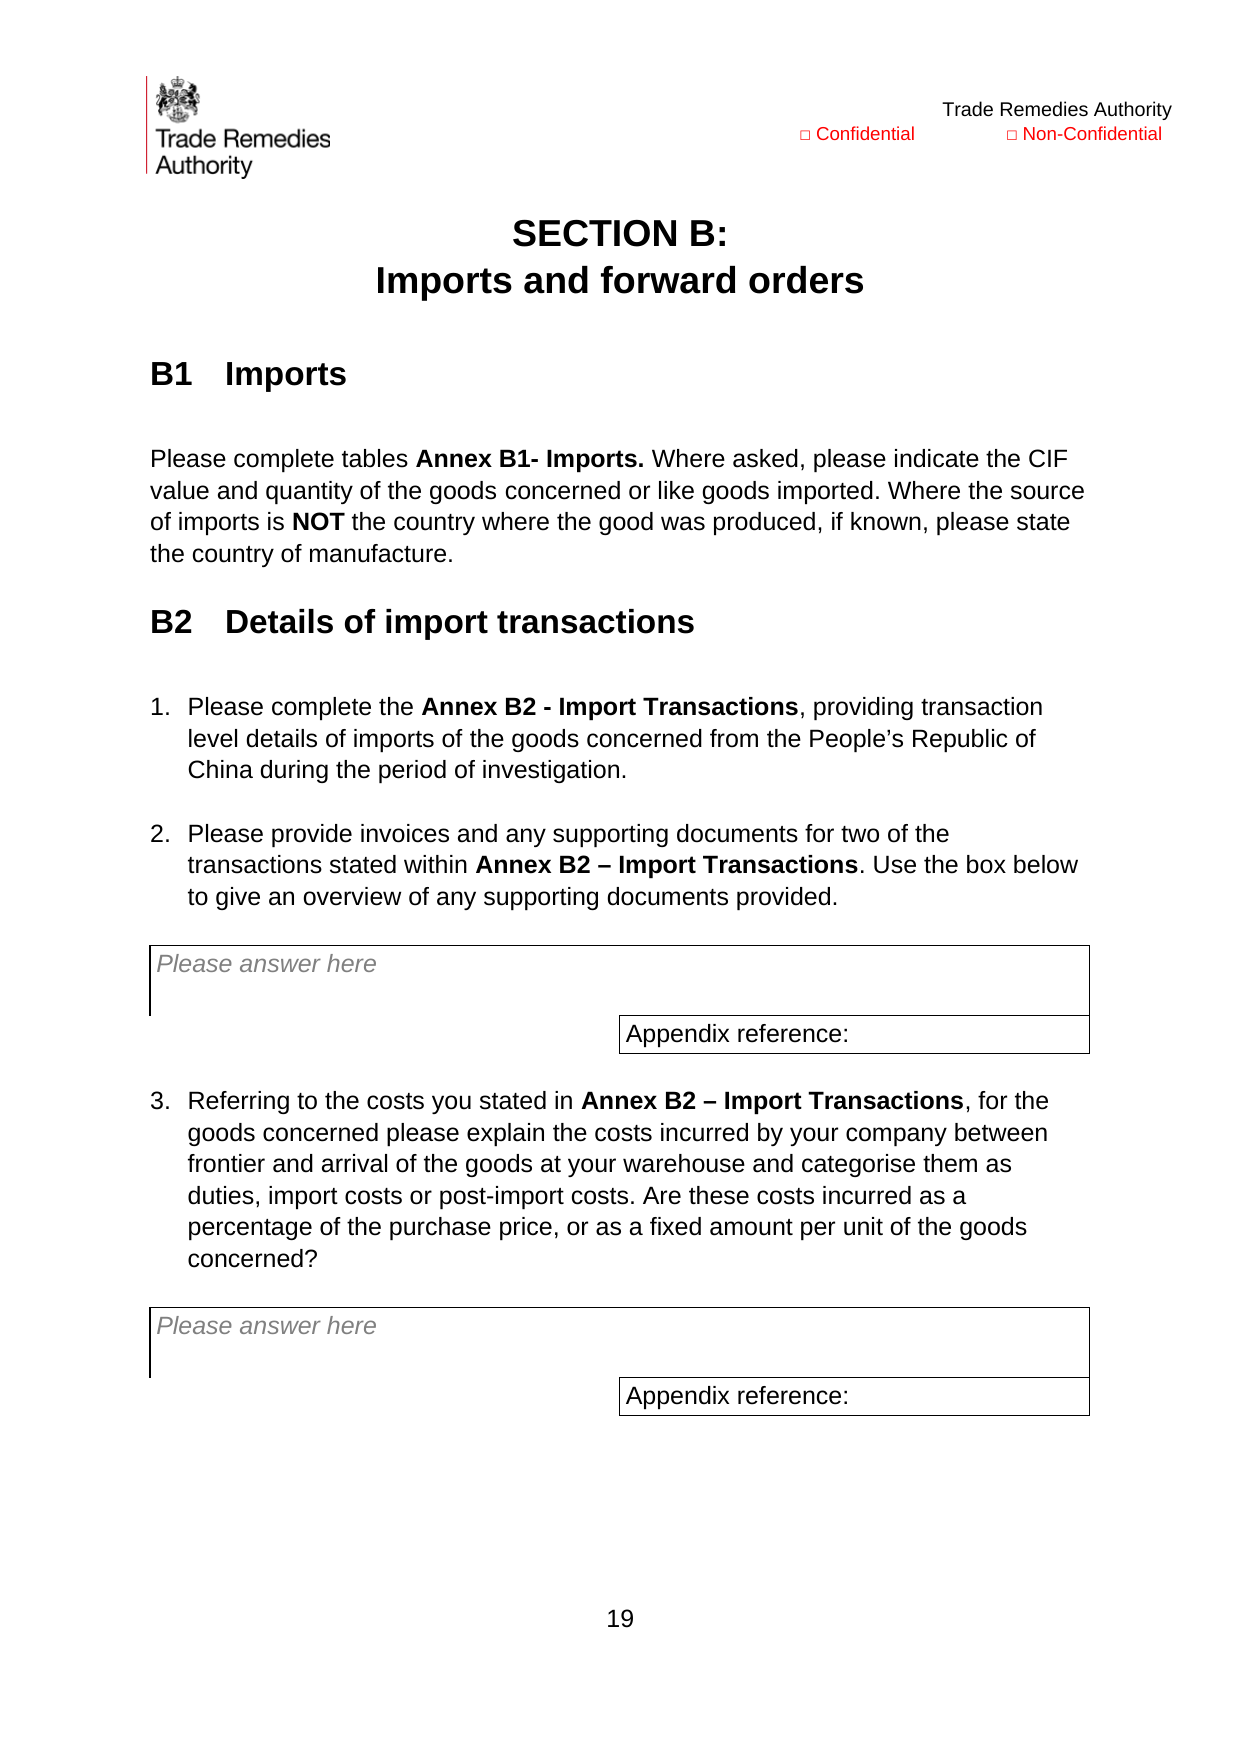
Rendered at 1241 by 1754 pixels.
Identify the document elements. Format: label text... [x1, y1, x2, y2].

list Please provide invoices and any supporting documents for two of the transactions stated within Annex B2 – Import Transactions. Use the box below to give an overview of any supporting documents provided. [150, 819, 1090, 911]
table_cell Appendix reference: [620, 1016, 1089, 1053]
list Referring to the costs you stated in Annex B2 – Import Transactions, for the goods concerned please explain the costs incurred by your company between frontier and arrival of the goods at your warehouse and categorise them as duties, import costs or post-import costs. Are these costs incurred as a percentage of the purchase price, or as a fixed amount per unit of the goods concerned? [150, 1086, 1090, 1272]
subtitle B2 Details of import transactions [150, 602, 1090, 640]
text Please complete tables Annex B1- Imports. Where asked, please indicate the CIF value and quantity of the goods concerned or like goods imported. Where the source of imports is NOT the country where the good was produced, if known, please state the country of manufacture. [150, 444, 1090, 568]
list Please complete the Annex B2 - Import Transactions, providing transaction level details of imports of the goods concerned from the People’s Republic of China during the period of investigation. [150, 692, 1090, 784]
subtitle SECTION B: Imports and forward orders [150, 211, 1090, 301]
table_cell Appendix reference: [620, 1378, 1089, 1415]
table_header Please answer here [151, 946, 1089, 1015]
table_cell [150, 1378, 619, 1415]
table_cell [150, 1016, 619, 1053]
table_header Please answer here [151, 1308, 1089, 1377]
subtitle B1 Imports [150, 354, 1090, 392]
